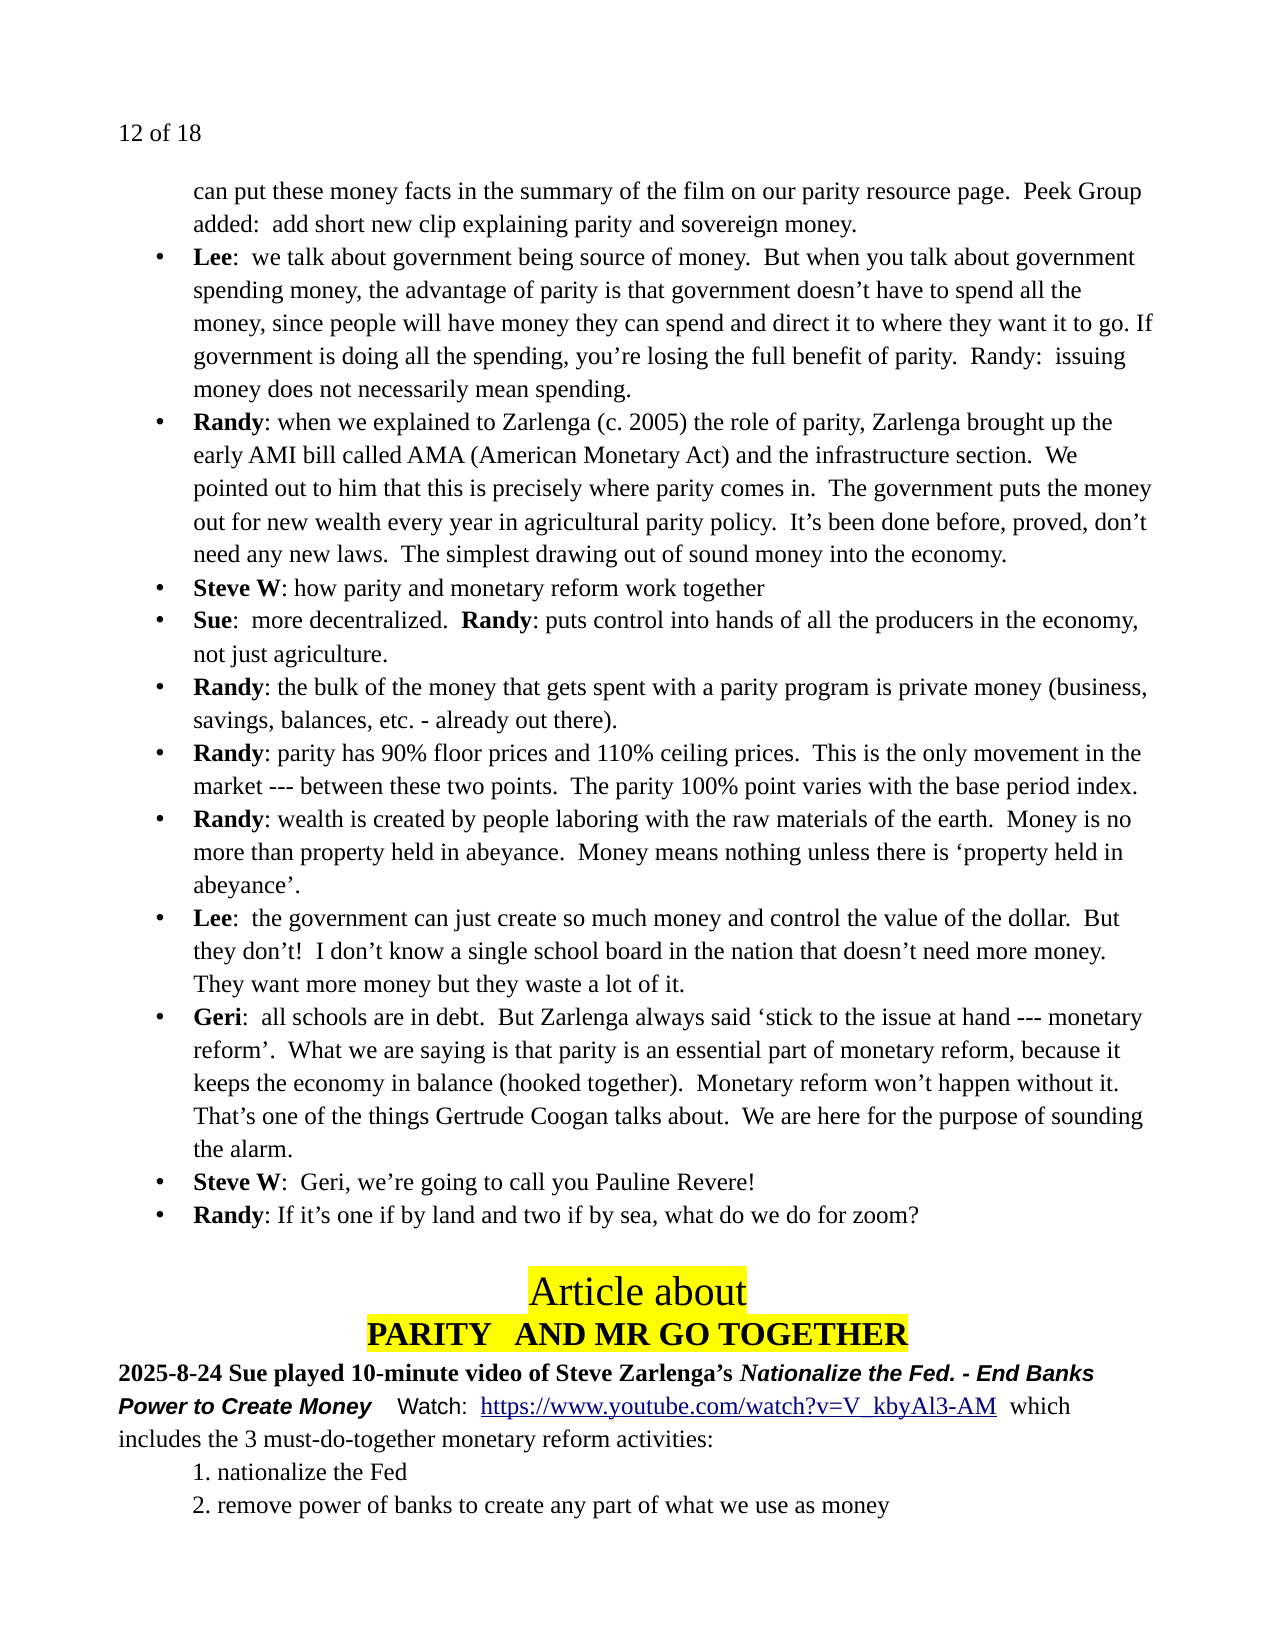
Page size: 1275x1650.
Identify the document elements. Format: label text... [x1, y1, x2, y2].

list Randy: If it’s one if by land and two if by sea, what do we do for zoom? [156, 1200, 1157, 1229]
list Lee: the government can just create so much money and control the value of the dollar. But they don’t! I don’t know a single school board in the nation that doesn’t need more money. They want more money but they waste a lot of it. [156, 903, 1157, 998]
list Sue: more decentralized. Randy: puts control into hands of all the producers in the economy, not just agriculture. [156, 606, 1157, 667]
list Steve W: Geri, we’re going to call you Pauline Revere! [156, 1167, 1157, 1196]
list Randy: when we explained to Zarlenga (c. 2005) the role of parity, Zarlenga brought up the early AMI bill called AMA (American Monetary Act) and the infrastructure section. We pointed out to him that this is precisely where parity comes in. The government puts the money out for new wealth every year in agricultural parity policy. It’s been done before, proved, don’t need any new laws. The simplest drawing out of sound money into the economy. [156, 407, 1157, 568]
text Article about [118, 1266, 1157, 1314]
list Lee: we talk about government being source of money. But when you talk about government spending money, the advantage of parity is that government doesn’t have to spend all the money, since people will have money they can spend and direct it to where they want it to go. If government is doing all the spending, you’re losing the full benefit of parity. Randy: issuing money does not necessarily mean spending. [156, 242, 1157, 403]
list Randy: wealth is created by people laboring with the raw materials of the earth. Money is no more than property held in abeyance. Money means nothing unless there is ‘property held in abeyance’. [156, 804, 1157, 898]
text 2. remove power of banks to create any part of what we use as money [192, 1490, 1157, 1519]
text 2025-8-24 Sue played 10-minute video of Steve Zarlenga’s Nationalize the Fed. - End Banks Power to Create Money Watch: https://www.youtube.com/watch?v=V_kbyAl3-AM which includes the 3 must-do-together monetary reform activities: [118, 1358, 1157, 1453]
list Randy: parity has 90% floor prices and 110% ceiling prices. This is the only movement in the market --- between these two points. The parity 100% point varies with the base period index. [156, 738, 1157, 799]
list Randy: the bulk of the money that gets spent with a parity program is private money (business, savings, balances, etc. - already out there). [156, 672, 1157, 733]
list Geri: all schools are in debt. But Zarlenga always said ‘stick to the issue at hand --- monetary reform’. What we are saying is that parity is an essential part of monetary reform, because it keeps the economy in balance (hooked together). Monetary reform won’t happen without it. That’s one of the things Gertrude Coogan talks about. We are here for the purpose of sounding the alarm. [156, 1002, 1157, 1163]
text PARITY AND MR GO TOGETHER [118, 1314, 1157, 1352]
list can put these money facts in the summary of the film on our parity resource page. Peek Group added: add short new clip explaining parity and sovereign money. [156, 176, 1157, 238]
list Steve W: how parity and monetary reform work together [156, 573, 1157, 601]
text 1. nationalize the Fed [192, 1457, 1157, 1486]
